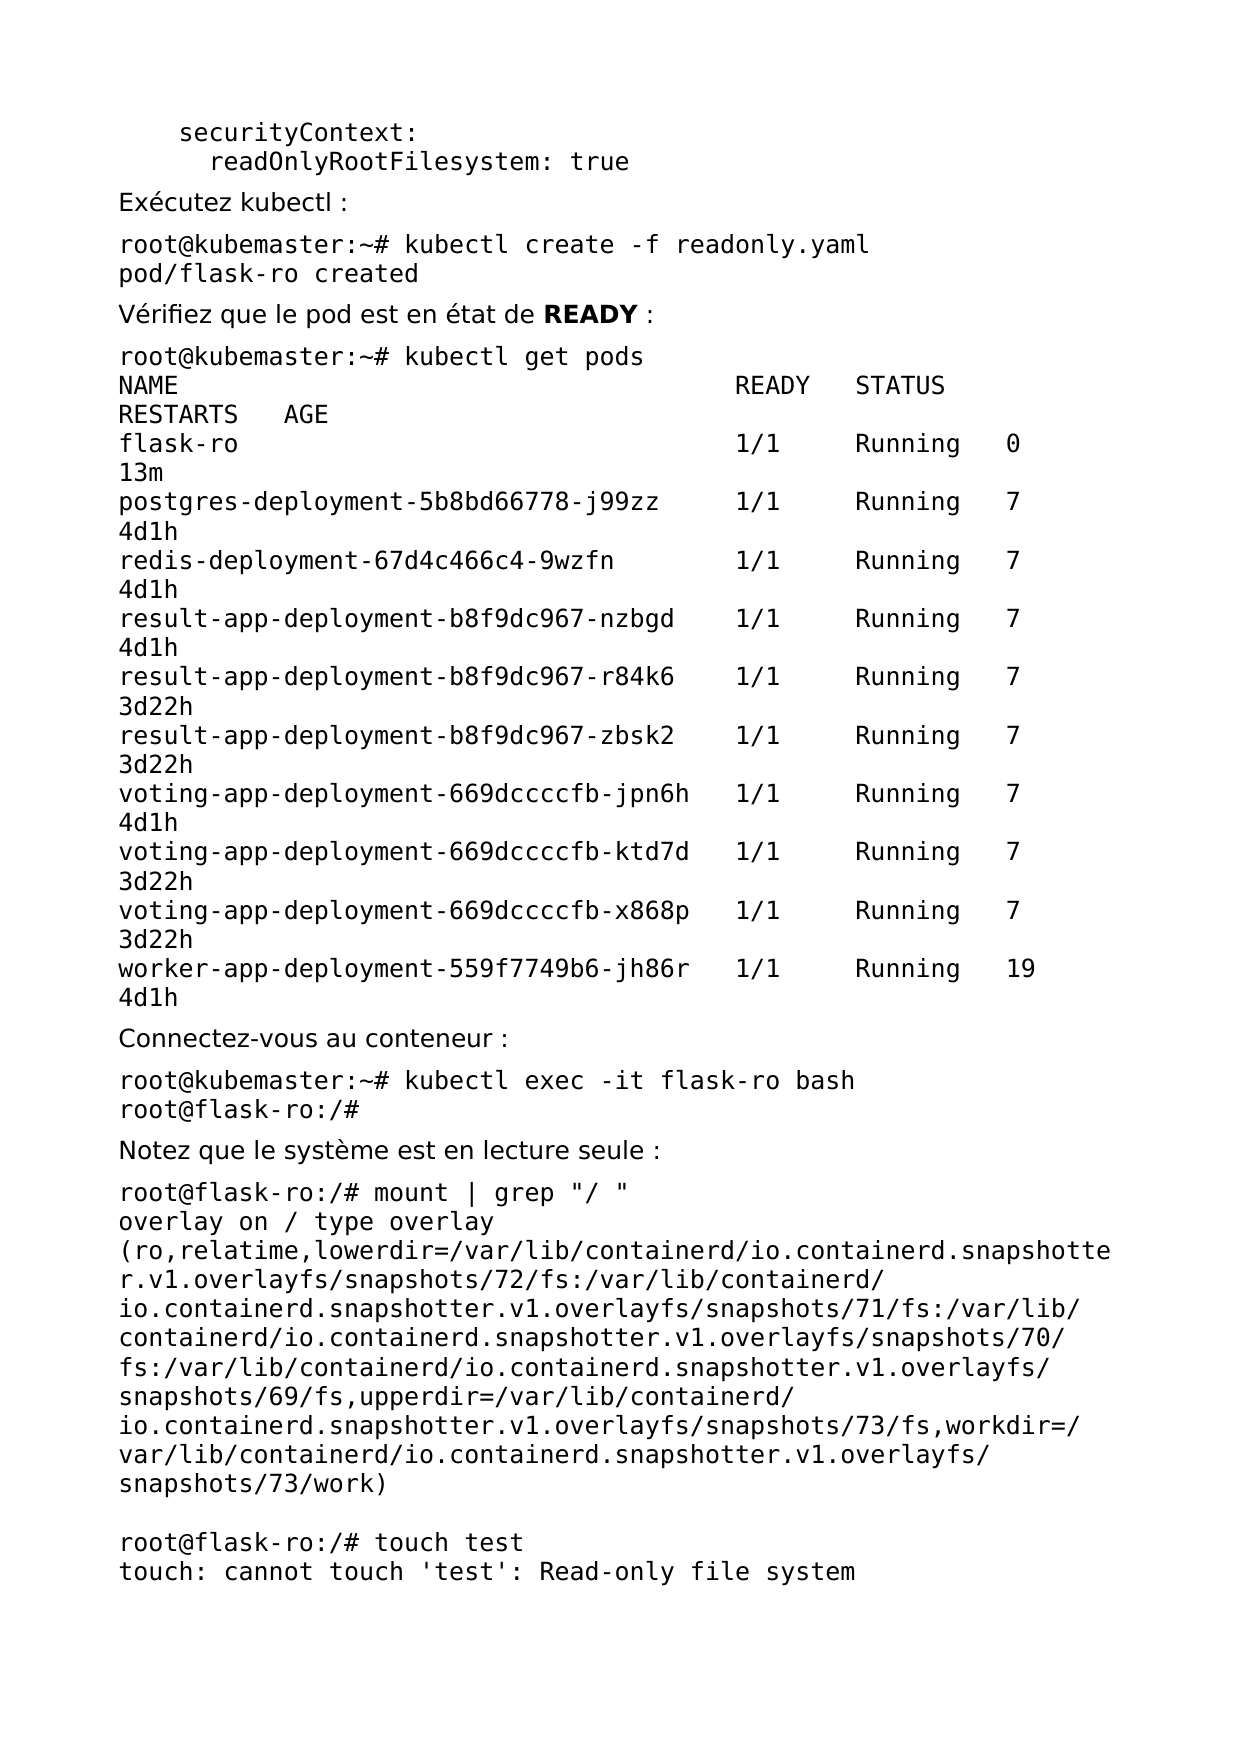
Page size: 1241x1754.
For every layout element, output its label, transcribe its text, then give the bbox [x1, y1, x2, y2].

text Exécutez kubectl : [118, 188, 1122, 217]
text root@kubemaster:~# kubectl create -f readonly.yaml pod/flask-ro created [118, 230, 1122, 288]
text root@kubemaster:~# kubectl exec -it flask-ro bash root@flask-ro:/# [118, 1066, 1122, 1124]
text Notez que le système est en lecture seule : [118, 1136, 1122, 1165]
text root@flask-ro:/# mount | grep "/ " overlay on / type overlay (ro,relatime,lowerdir=/var/lib/containerd/io.containerd.snapshotter.v1.overlayfs/snapshots/72/fs:/var/lib/containerd/io.containerd.snapshotter.v1.overlayfs/snapshots/71/fs:/var/lib/containerd/io.containerd.snapshotter.v1.overlayfs/snapshots/70/fs:/var/lib/containerd/io.containerd.snapshotter.v1.overlayfs/snapshots/69/fs,upperdir=/var/lib/containerd/io.containerd.snapshotter.v1.overlayfs/snapshots/73/fs,workdir=/var/lib/containerd/io.containerd.snapshotter.v1.overlayfs/snapshots/73/work) root@flask-ro:/# touch test touch: cannot touch 'test': Read-only file system [118, 1178, 1122, 1615]
text Vérifiez que le pod est en état de READY : [118, 300, 1122, 329]
text securityContext: readOnlyRootFilesystem: true [118, 118, 1122, 176]
text root@kubemaster:~# kubectl get pods NAME READY STATUS RESTARTS AGE flask-ro 1/1 Running 0 13m postgres-deployment-5b8bd66778-j99zz 1/1 Running 7 4d1h redis-deployment-67d4c466c4-9wzfn 1/1 Running 7 4d1h result-app-deployment-b8f9dc967-nzbgd 1/1 Running 7 4d1h result-app-deployment-b8f9dc967-r84k6 1/1 Running 7 3d22h result-app-deployment-b8f9dc967-zbsk2 1/1 Running 7 3d22h voting-app-deployment-669dccccfb-jpn6h 1/1 Running 7 4d1h voting-app-deployment-669dccccfb-ktd7d 1/1 Running 7 3d22h voting-app-deployment-669dccccfb-x868p 1/1 Running 7 3d22h worker-app-deployment-559f7749b6-jh86r 1/1 Running 19 4d1h [118, 342, 1122, 1012]
text Connectez-vous au conteneur : [118, 1024, 1122, 1053]
